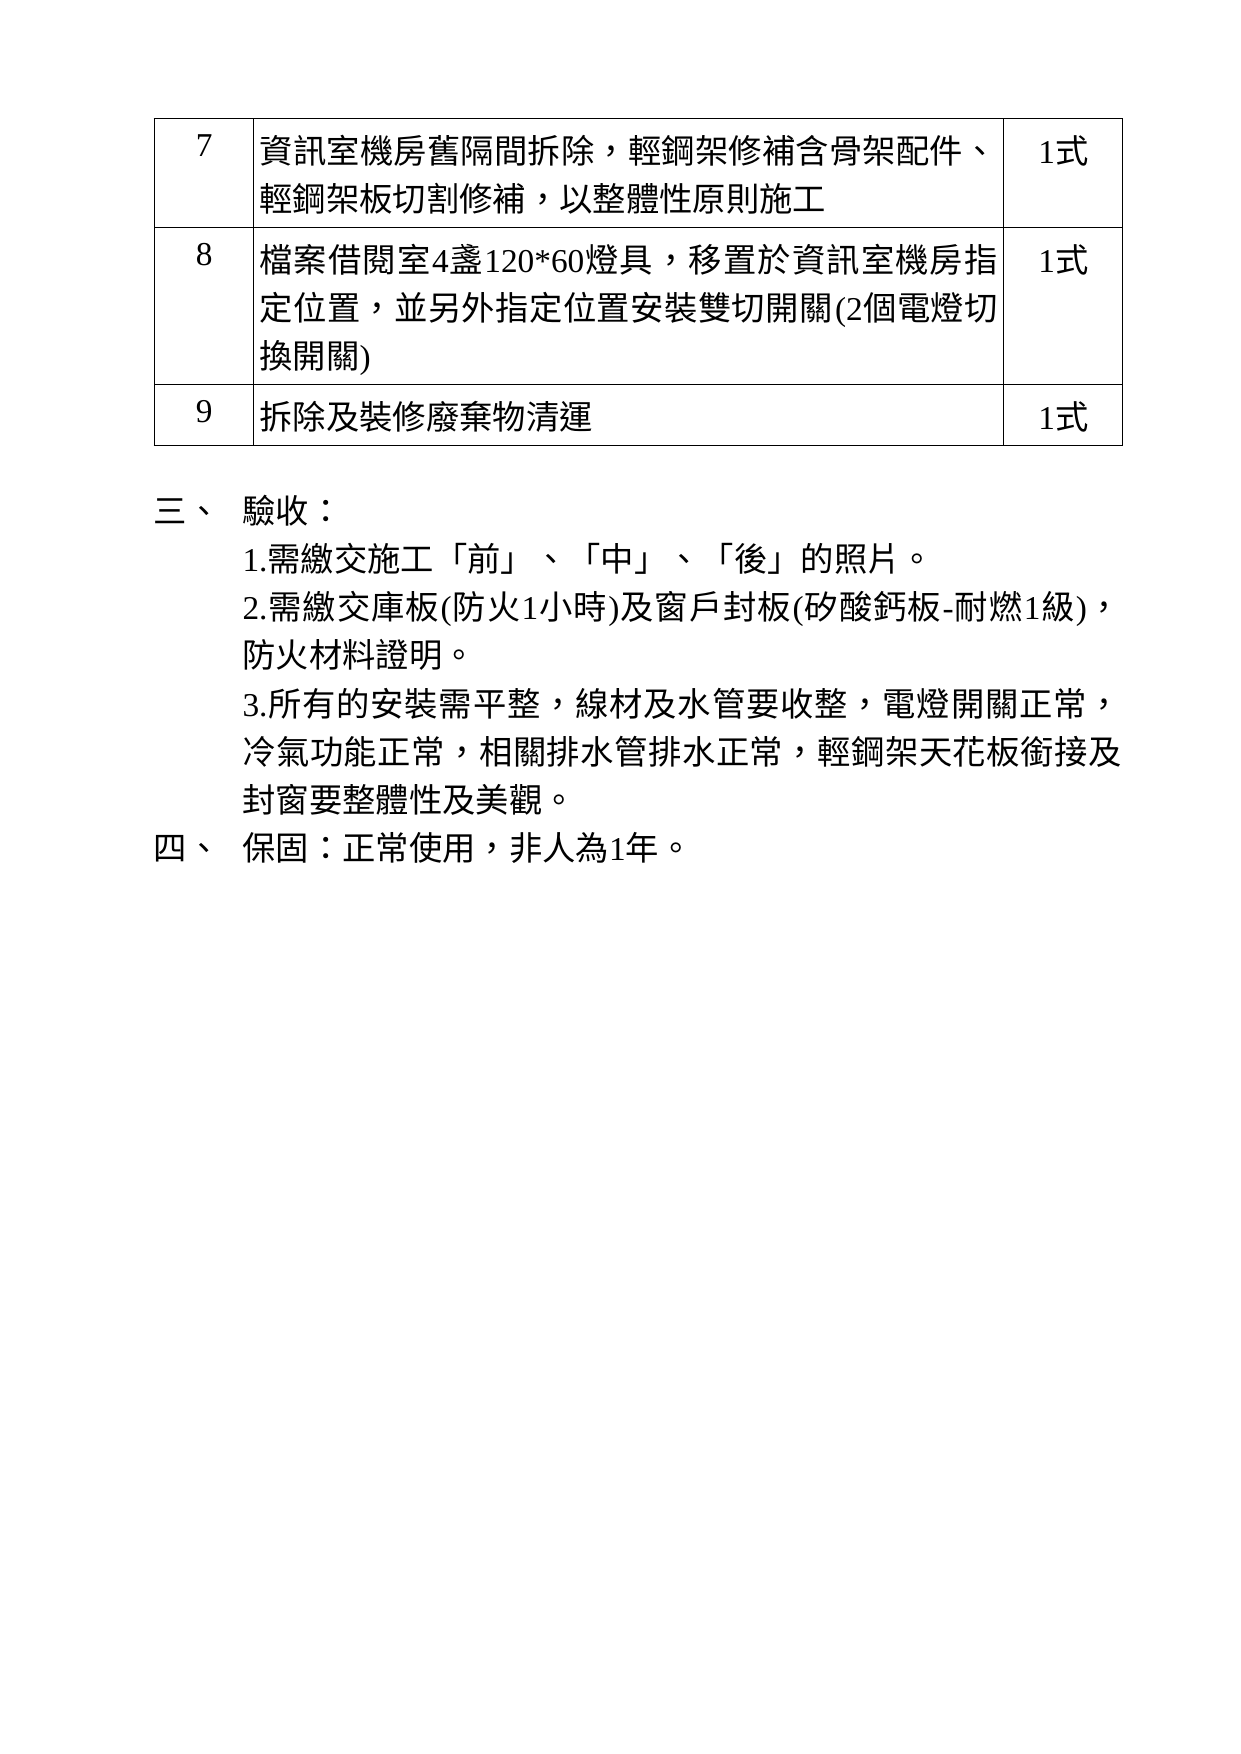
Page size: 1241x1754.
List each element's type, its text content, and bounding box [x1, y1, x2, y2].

list 2.需繳交庫板(防火1小時)及窗戶封板(矽酸鈣板-耐燃1級)，防火材料證明。 [242, 581, 1122, 677]
list 驗收： [154, 484, 1122, 533]
table_cell 1式 [1004, 385, 1122, 445]
table_cell 檔案借閱室4盞120*60燈具，移置於資訊室機房指定位置，並另外指定位置安裝雙切開關(2個電燈切換開關) [254, 228, 1003, 384]
table_cell 9 [155, 385, 253, 445]
table_cell 拆除及裝修廢棄物清運 [254, 385, 1003, 445]
table_cell 1式 [1004, 119, 1122, 227]
list 3.所有的安裝需平整，線材及水管要收整，電燈開關正常，冷氣功能正常，相關排水管排水正常，輕鋼架天花板銜接及封窗要整體性及美觀。 [207, 677, 1122, 822]
table_cell 8 [155, 228, 253, 384]
table_cell 7 [155, 119, 253, 227]
list 保固：正常使用，非人為1年。 [154, 822, 1122, 870]
table_cell 1式 [1004, 228, 1122, 384]
table_cell 資訊室機房舊隔間拆除，輕鋼架修補含骨架配件、輕鋼架板切割修補，以整體性原則施工 [254, 119, 1003, 227]
list 1.需繳交施工「前」、「中」、「後」的照片。 [242, 533, 1122, 581]
